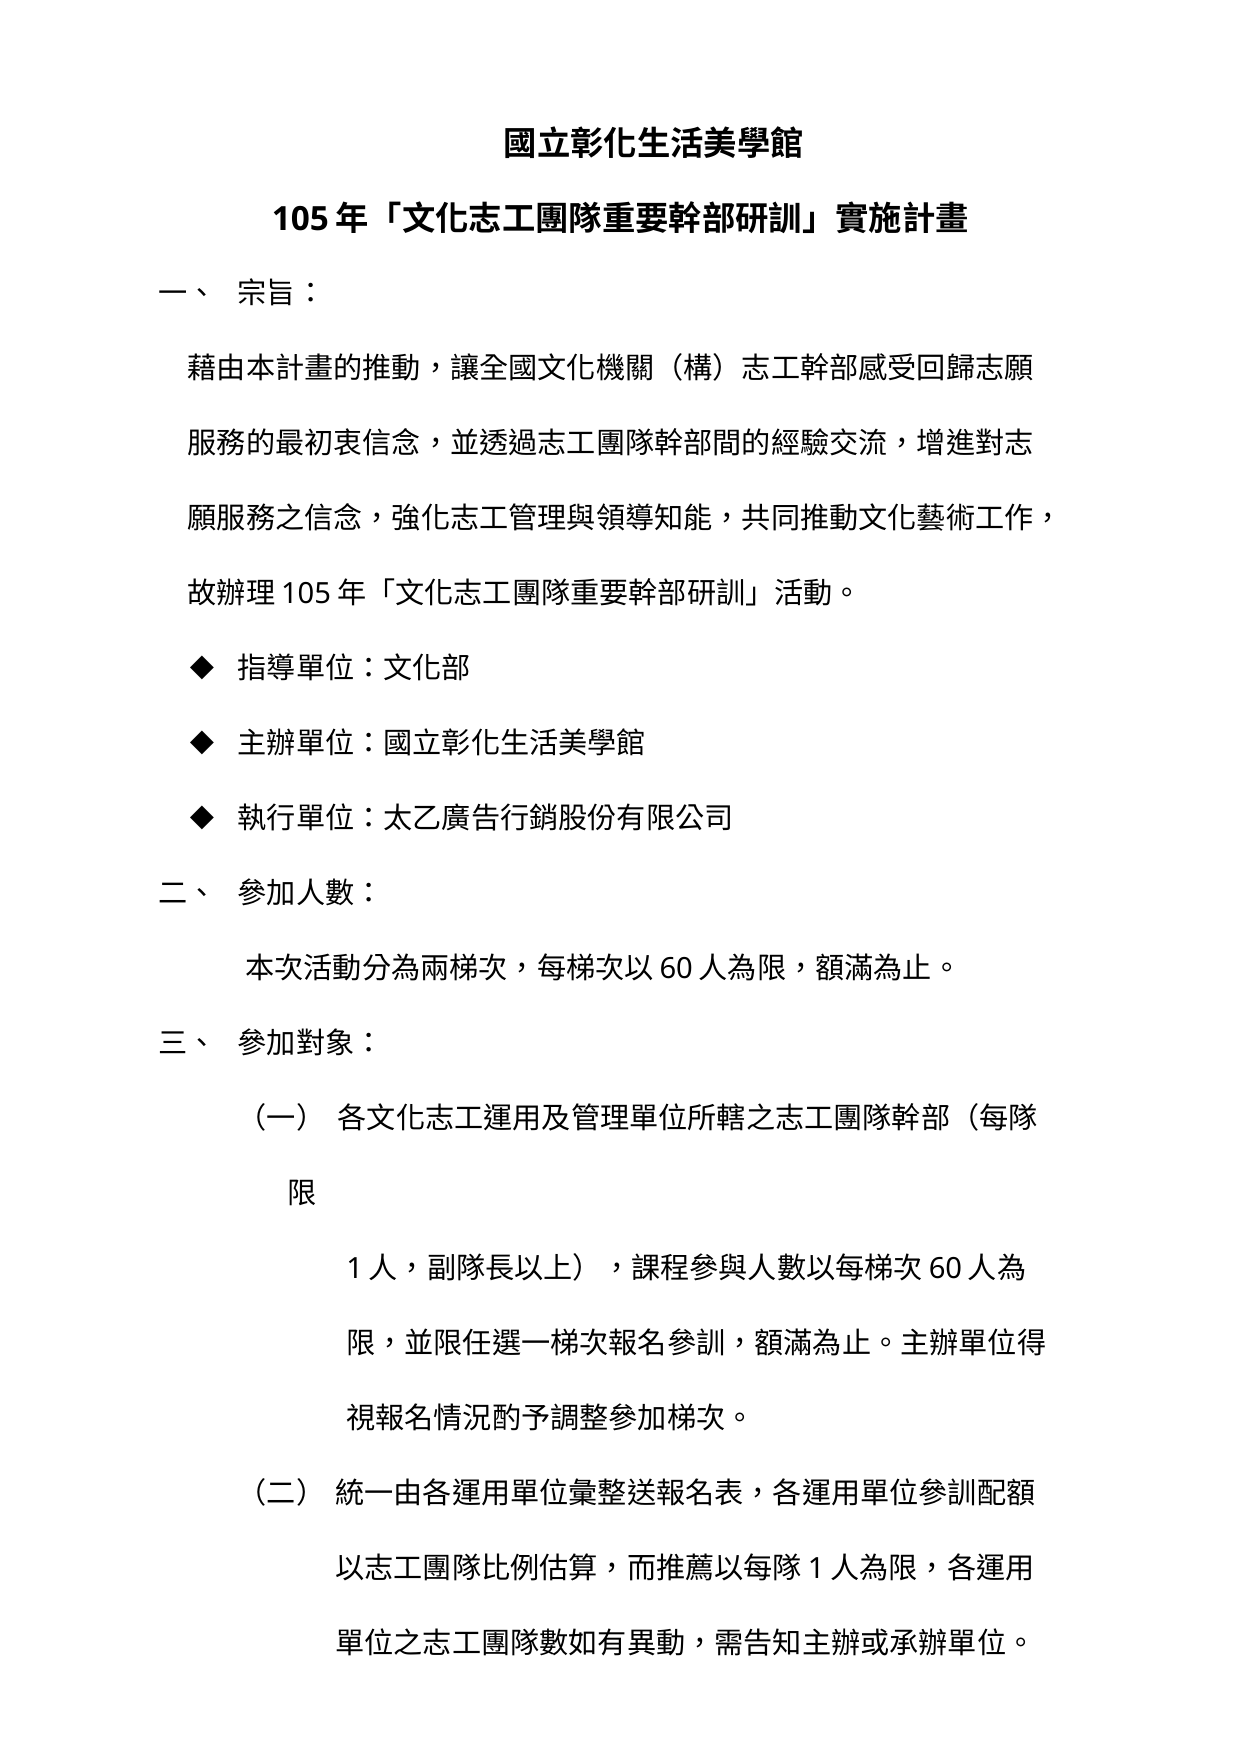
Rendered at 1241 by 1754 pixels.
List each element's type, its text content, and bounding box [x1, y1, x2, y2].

text 本次活動分為兩梯次，每梯次以60人為限，額滿為止。 [237, 922, 1053, 997]
list 宗旨： [158, 247, 1053, 322]
list 各文化志工運用及管理單位所轄之志工團隊幹部（每隊限 [237, 1072, 1053, 1222]
text 105年「文化志工團隊重要幹部研訓」實施計畫 [187, 172, 1053, 247]
list 統一由各運用單位彙整送報名表，各運用單位參訓配額以志工團隊比例估算，而推薦以每隊1人為限，各運用單位之志工團隊數如有異動，需告知主辦或承辦單位。 [237, 1447, 1053, 1672]
list 指導單位：文化部 [187, 622, 1053, 697]
list 執行單位：太乙廣告行銷股份有限公司 [187, 772, 1053, 847]
list 參加人數： [158, 847, 1053, 922]
list 主辦單位：國立彰化生活美學館 [187, 697, 1053, 772]
text 藉由本計畫的推動，讓全國文化機關（構）志工幹部感受回歸志願服務的最初衷信念，並透過志工團隊幹部間的經驗交流，增進對志願服務之信念，強化志工管理與領導知能，共同推動文化藝術工作，故辦理105年「文化志工團隊重要幹部研訓」活動。 [187, 322, 1053, 622]
list 參加對象： [158, 997, 1053, 1072]
text 國立彰化生活美學館 [187, 97, 1053, 172]
text 1人，副隊長以上），課程參與人數以每梯次60人為限，並限任選一梯次報名參訓，額滿為止。主辦單位得視報名情況酌予調整參加梯次。 [346, 1222, 1053, 1447]
